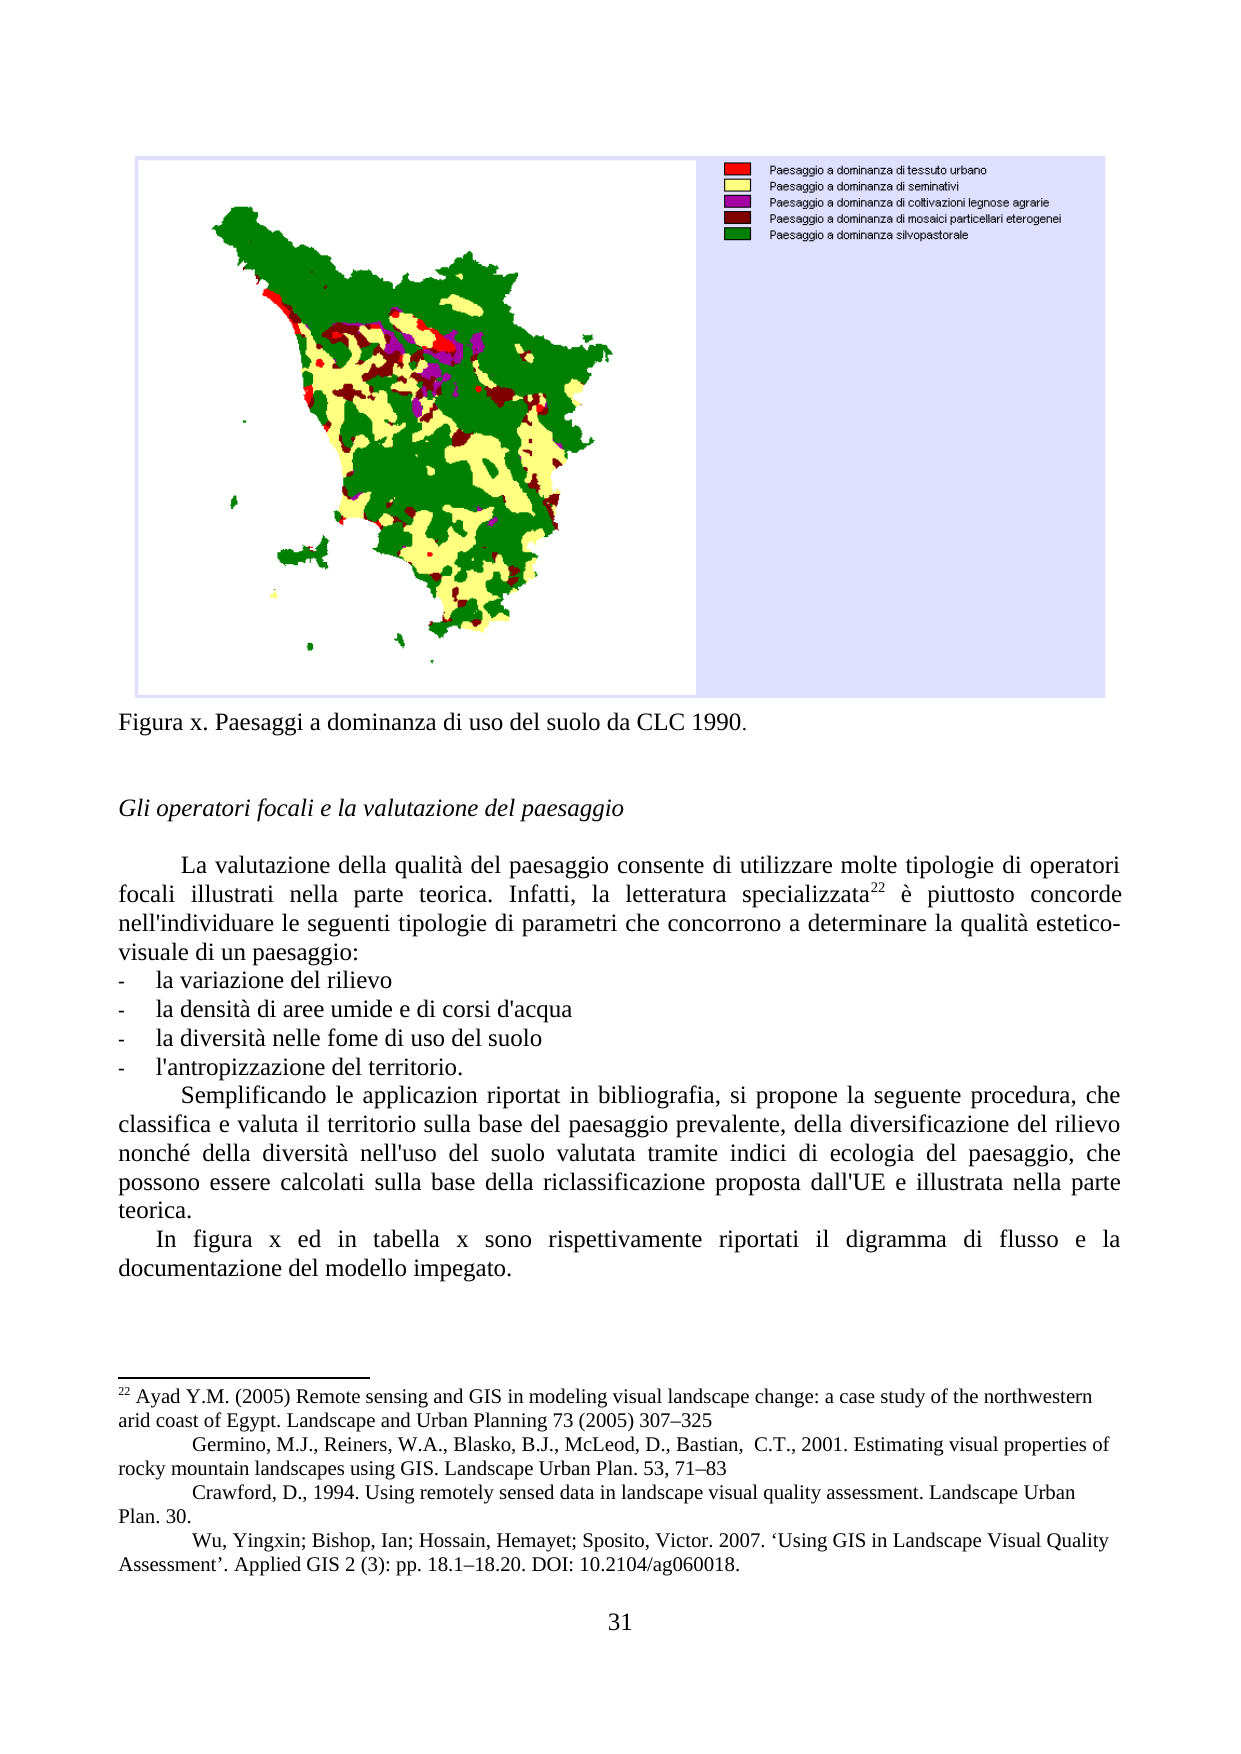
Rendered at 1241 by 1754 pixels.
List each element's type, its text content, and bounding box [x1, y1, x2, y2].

text Figura x. Paesaggi a dominanza di uso del suolo da CLC 1990. [118, 707, 1122, 736]
text Crawford, D., 1994. Using remotely sensed data in landscape visual quality assessment. Landscape Urban Plan. 30. [118, 1480, 1122, 1528]
list la densità di aree umide e di corsi d'acqua [118, 994, 1122, 1023]
text Semplificando le applicazion riportat in bibliografia, si propone la seguente procedura, che classifica e valuta il territorio sulla base del paesaggio prevalente, della diversificazione del rilievo nonché della diversità nell'uso del suolo valutata tramite indici di ecologia del paesaggio, che possono essere calcolati sulla base della riclassificazione proposta dall'UE e illustrata nella parte teorica. [118, 1081, 1122, 1224]
text Germino, M.J., Reiners, W.A., Blasko, B.J., McLeod, D., Bastian, C.T., 2001. Estimating visual properties of rocky mountain landscapes using GIS. Landscape Urban Plan. 53, 71–83 [118, 1432, 1122, 1480]
list l'antropizzazione del territorio. [118, 1052, 1122, 1081]
text Wu, Yingxin; Bishop, Ian; Hossain, Hemayet; Sposito, Victor. 2007. ‘Using GIS in Landscape Visual Quality Assessment’. Applied GIS 2 (3): pp. 18.1–18.20. DOI: 10.2104/ag060018. [118, 1528, 1122, 1576]
list la diversità nelle fome di uso del suolo [118, 1023, 1122, 1052]
text Gli operatori focali e la valutazione del paesaggio [118, 793, 1122, 822]
list la variazione del rilievo [118, 966, 1122, 994]
text In figura x ed in tabella x sono rispettivamente riportati il digramma di flusso e la documentazione del modello impegato. [118, 1224, 1122, 1282]
text La valutazione della qualità del paesaggio consente di utilizzare molte tipologie di operatori focali illustrati nella parte teorica. Infatti, la letteratura specializzata è piuttosto concorde nell'individuare le seguenti tipologie di parametri che concorrono a determinare la qualità estetico-visuale di un paesaggio: [118, 851, 1122, 966]
text Ayad Y.M. (2005) Remote sensing and GIS in modeling visual landscape change: a case study of the northwestern arid coast of Egypt. Landscape and Urban Planning 73 (2005) 307–325 [118, 1384, 1122, 1432]
